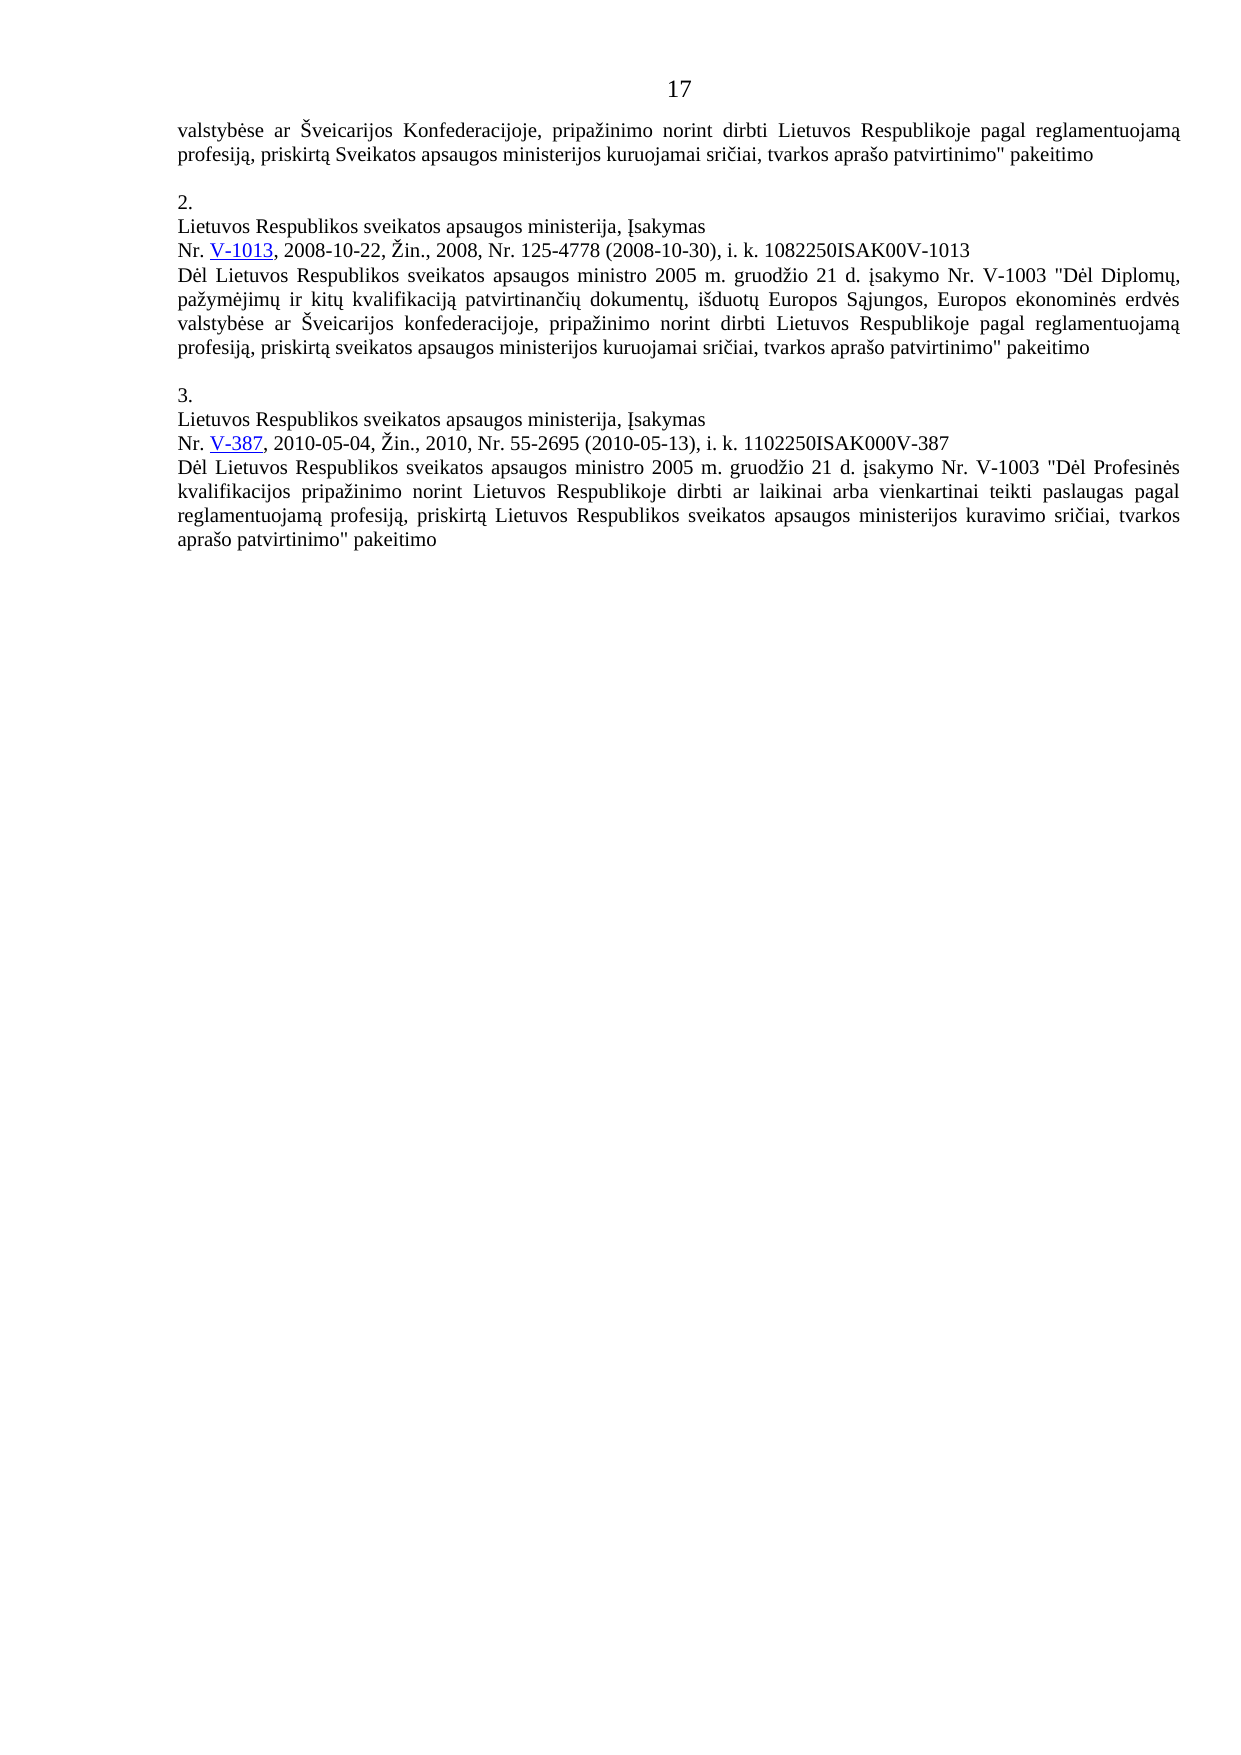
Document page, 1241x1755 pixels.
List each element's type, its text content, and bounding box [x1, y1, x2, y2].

text Lietuvos Respublikos sveikatos apsaugos ministerija, Įsakymas [177, 214, 1181, 238]
text Nr. V-1013, 2008-10-22, Žin., 2008, Nr. 125-4778 (2008-10-30), i. k. 1082250ISAK00V-1013 [177, 238, 1181, 262]
text valstybėse ar Šveicarijos Konfederacijoje, pripažinimo norint dirbti Lietuvos Respublikoje pagal reglamentuojamą profesiją, priskirtą Sveikatos apsaugos ministerijos kuruojamai sričiai, tvarkos aprašo patvirtinimo" pakeitimo [177, 118, 1181, 166]
text Lietuvos Respublikos sveikatos apsaugos ministerija, Įsakymas [177, 407, 1181, 431]
text Dėl Lietuvos Respublikos sveikatos apsaugos ministro 2005 m. gruodžio 21 d. įsakymo Nr. V-1003 "Dėl Diplomų, pažymėjimų ir kitų kvalifikaciją patvirtinančių dokumentų, išduotų Europos Sąjungos, Europos ekonominės erdvės valstybėse ar Šveicarijos konfederacijoje, pripažinimo norint dirbti Lietuvos Respublikoje pagal reglamentuojamą profesiją, priskirtą sveikatos apsaugos ministerijos kuruojamai sričiai, tvarkos aprašo patvirtinimo" pakeitimo [177, 262, 1181, 359]
text Dėl Lietuvos Respublikos sveikatos apsaugos ministro 2005 m. gruodžio 21 d. įsakymo Nr. V-1003 "Dėl Profesinės kvalifikacijos pripažinimo norint Lietuvos Respublikoje dirbti ar laikinai arba vienkartinai teikti paslaugas pagal reglamentuojamą profesiją, priskirtą Lietuvos Respublikos sveikatos apsaugos ministerijos kuravimo sričiai, tvarkos aprašo patvirtinimo" pakeitimo [177, 455, 1181, 551]
text Nr. V-387, 2010-05-04, Žin., 2010, Nr. 55-2695 (2010-05-13), i. k. 1102250ISAK000V-387 [177, 431, 1181, 455]
text 2. [177, 190, 1181, 214]
text 3. [177, 383, 1181, 407]
